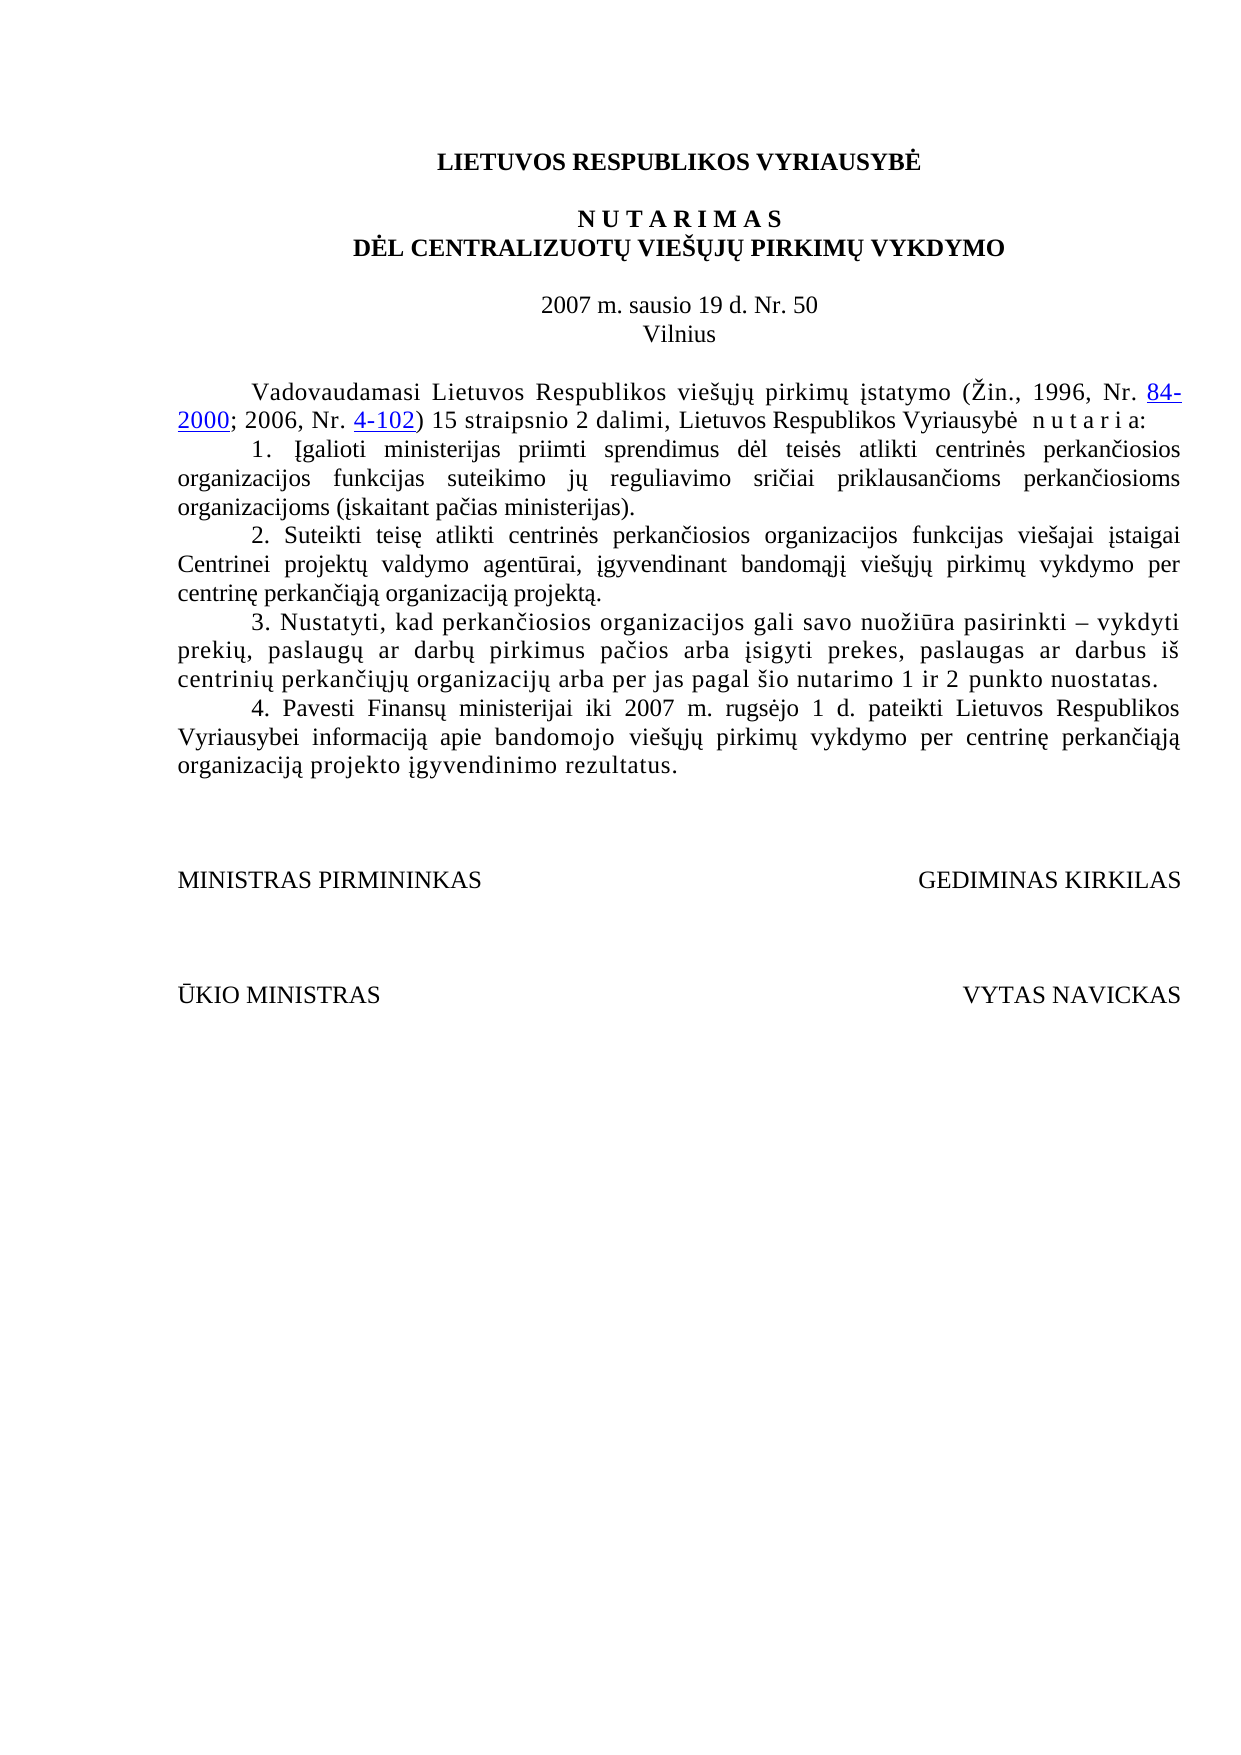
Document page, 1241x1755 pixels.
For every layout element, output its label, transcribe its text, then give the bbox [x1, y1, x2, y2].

text 3. Nustatyti, kad perkančiosios organizacijos gali savo nuožiūra pasirinkti – vykdyti prekių, paslaugų ar darbų pirkimus pačios arba įsigyti prekes, paslaugas ar darbus iš centrinių perkančiųjų organizacijų arba per jas pagal šio nutarimo 1 ir 2 punkto nuostatas. [177, 607, 1181, 693]
text Vilnius [177, 319, 1181, 348]
text 1. Įgalioti ministerijas priimti sprendimus dėl teisės atlikti centrinės perkančiosios organizacijos funkcijas suteikimo jų reguliavimo sričiai priklausančioms perkančiosioms organizacijoms (įskaitant pačias ministerijas). [177, 434, 1181, 521]
text Vadovaudamasi Lietuvos Respublikos viešųjų pirkimų įstatymo (Žin., 1996, Nr. 84-2000; 2006, Nr. 4-102) 15 straipsnio 2 dalimi, Lietuvos Respublikos Vyriausybė nutaria: [177, 377, 1181, 434]
text Ūkio ministras Vytas Navickas [177, 981, 1181, 1009]
text 4. Pavesti Finansų ministerijai iki 2007 m. rugsėjo 1 d. pateikti Lietuvos Respublikos Vyriausybei informaciją apie bandomojo viešųjų pirkimų vykdymo per centrinę perkančiąją organizaciją projekto įgyvendinimo rezultatus. [177, 693, 1181, 779]
text N U T A R I M A S [177, 204, 1181, 233]
text LIETUVOS RESPUBLIKOS VYRIAUSYBĖ [177, 147, 1181, 176]
text 2007 m. sausio 19 d. Nr. 50 [177, 291, 1181, 319]
text 2. Suteikti teisę atlikti centrinės perkančiosios organizacijos funkcijas viešajai įstaigai Centrinei projektų valdymo agentūrai, įgyvendinant bandomąjį viešųjų pirkimų vykdymo per centrinę perkančiąją organizaciją projektą. [177, 521, 1181, 607]
text Ministras Pirmininkas Gediminas Kirkilas [177, 866, 1181, 894]
text DĖL CENTRALIZUOTŲ VIEŠŲJŲ PIRKIMŲ VYKDYMO [177, 233, 1181, 262]
